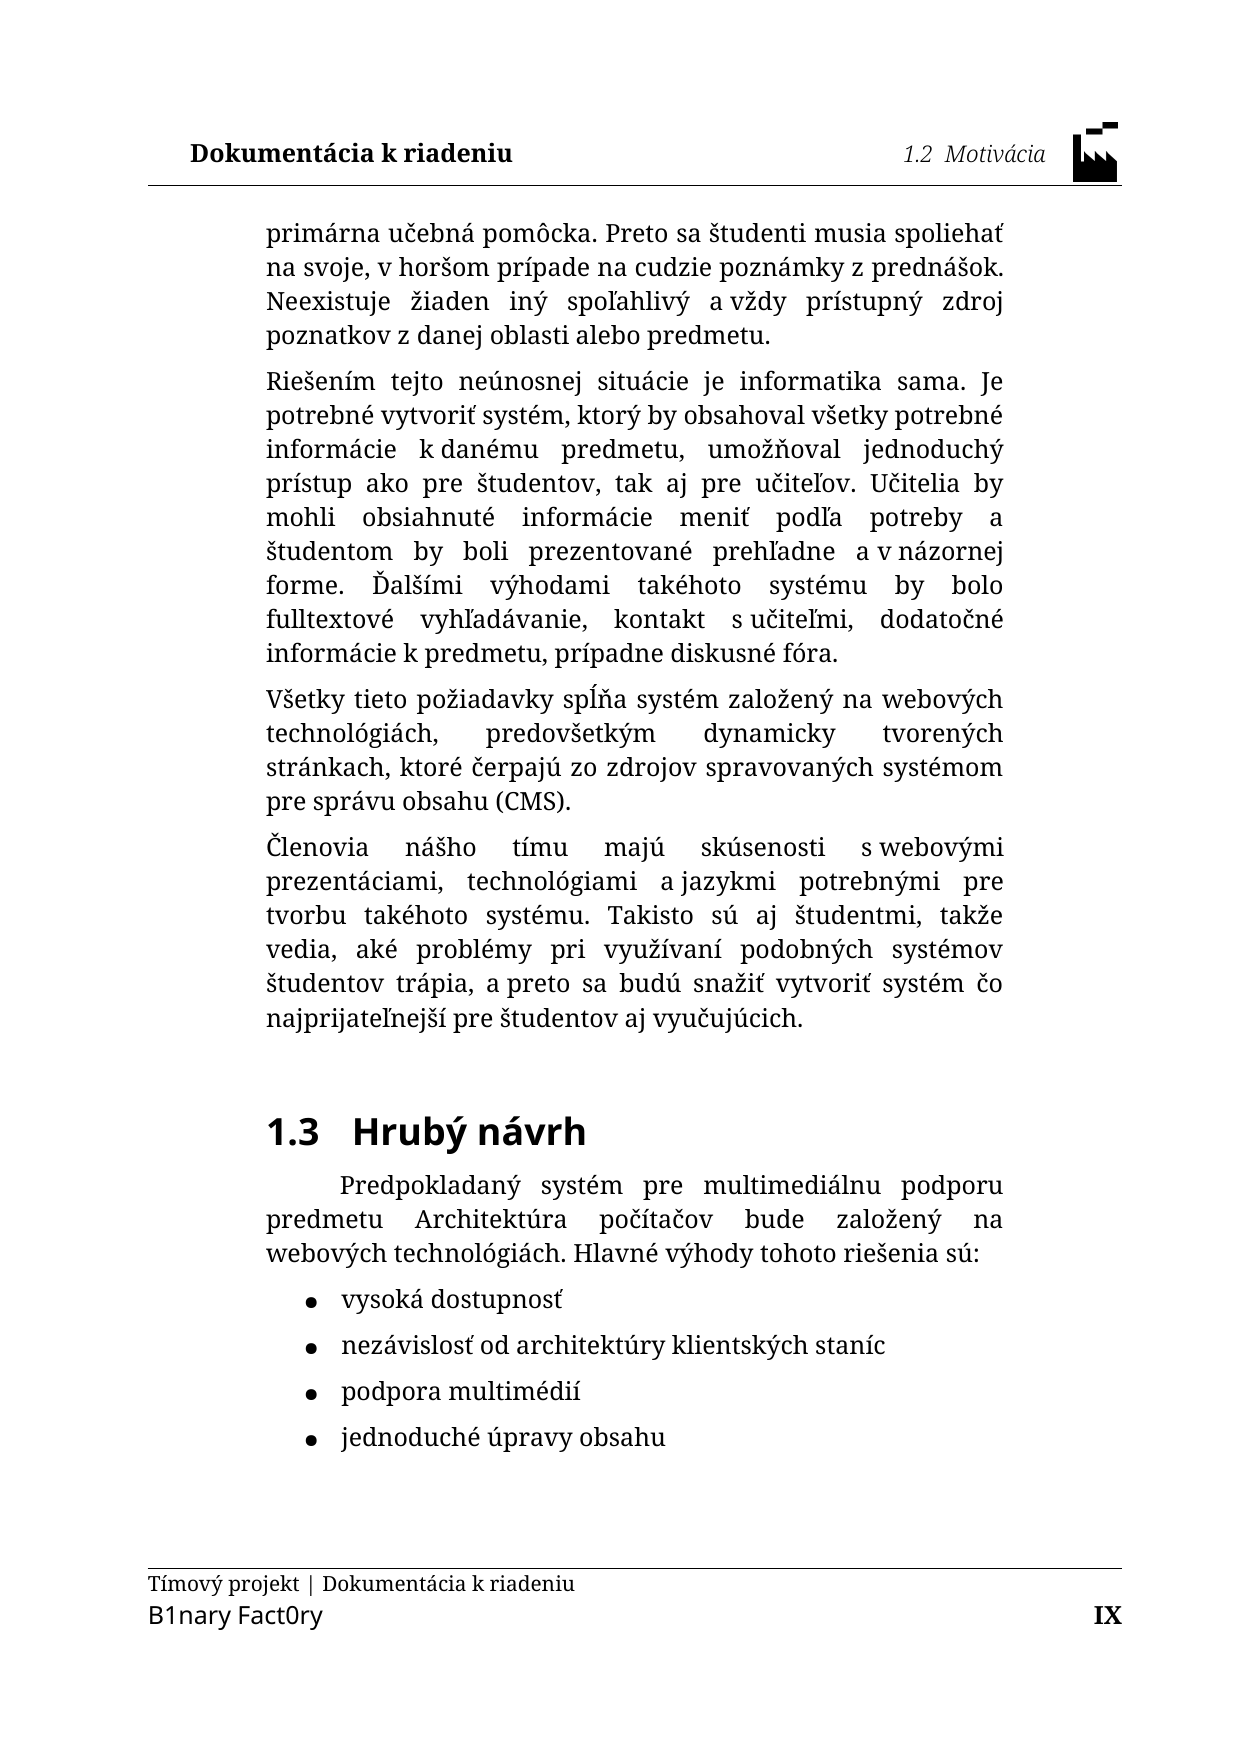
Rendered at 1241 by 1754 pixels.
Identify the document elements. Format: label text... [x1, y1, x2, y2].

text primárna učebná pomôcka. Preto sa študenti musia spoliehať na svoje, v horšom prípade na cudzie poznámky z prednášok. Neexistuje žiaden iný spoľahlivý a vždy prístupný zdroj poznatkov z danej oblasti alebo predmetu. [266, 216, 1004, 352]
list jednoduché úpravy obsahu [303, 1419, 1004, 1453]
list podpora multimédií [303, 1373, 1004, 1408]
picture [1073, 122, 1118, 182]
list vysoká dostupnosť [303, 1282, 1004, 1316]
text Predpokladaný systém pre multimediálnu podporu predmetu Architektúra počítačov bude založený na webových technológiách. Hlavné výhody tohoto riešenia sú: [266, 1168, 1004, 1270]
text Všetky tieto požiadavky spĺňa systém založený na webových technológiách, predovšetkým dynamicky tvorených stránkach, ktoré čerpajú zo zdrojov spravovaných systémom pre správu obsahu (CMS). [266, 682, 1004, 818]
text Členovia nášho tímu majú skúsenosti s webovými prezentáciami, technológiami a jazykmi potrebnými pre tvorbu takéhoto systému. Takisto sú aj študentmi, takže vedia, aké problémy pri využívaní podobných systémov študentov trápia, a preto sa budú snažiť vytvoriť systém čo najprijateľnejší pre študentov aj vyučujúcich. [266, 830, 1004, 1034]
subtitle Hrubý návrh [266, 1105, 1004, 1156]
text Riešením tejto neúnosnej situácie je informatika sama. Je potrebné vytvoriť systém, ktorý by obsahoval všetky potrebné informácie k danému predmetu, umožňoval jednoduchý prístup ako pre študentov, tak aj pre učiteľov. Učitelia by mohli obsiahnuté informácie meniť podľa potreby a študentom by boli prezentované prehľadne a v názornej forme. Ďalšími výhodami takéhoto systému by bolo fulltextové vyhľadávanie, kontakt s učiteľmi, dodatočné informácie k predmetu, prípadne diskusné fóra. [266, 363, 1004, 670]
list nezávislosť od architektúry klientských staníc [303, 1328, 1004, 1362]
